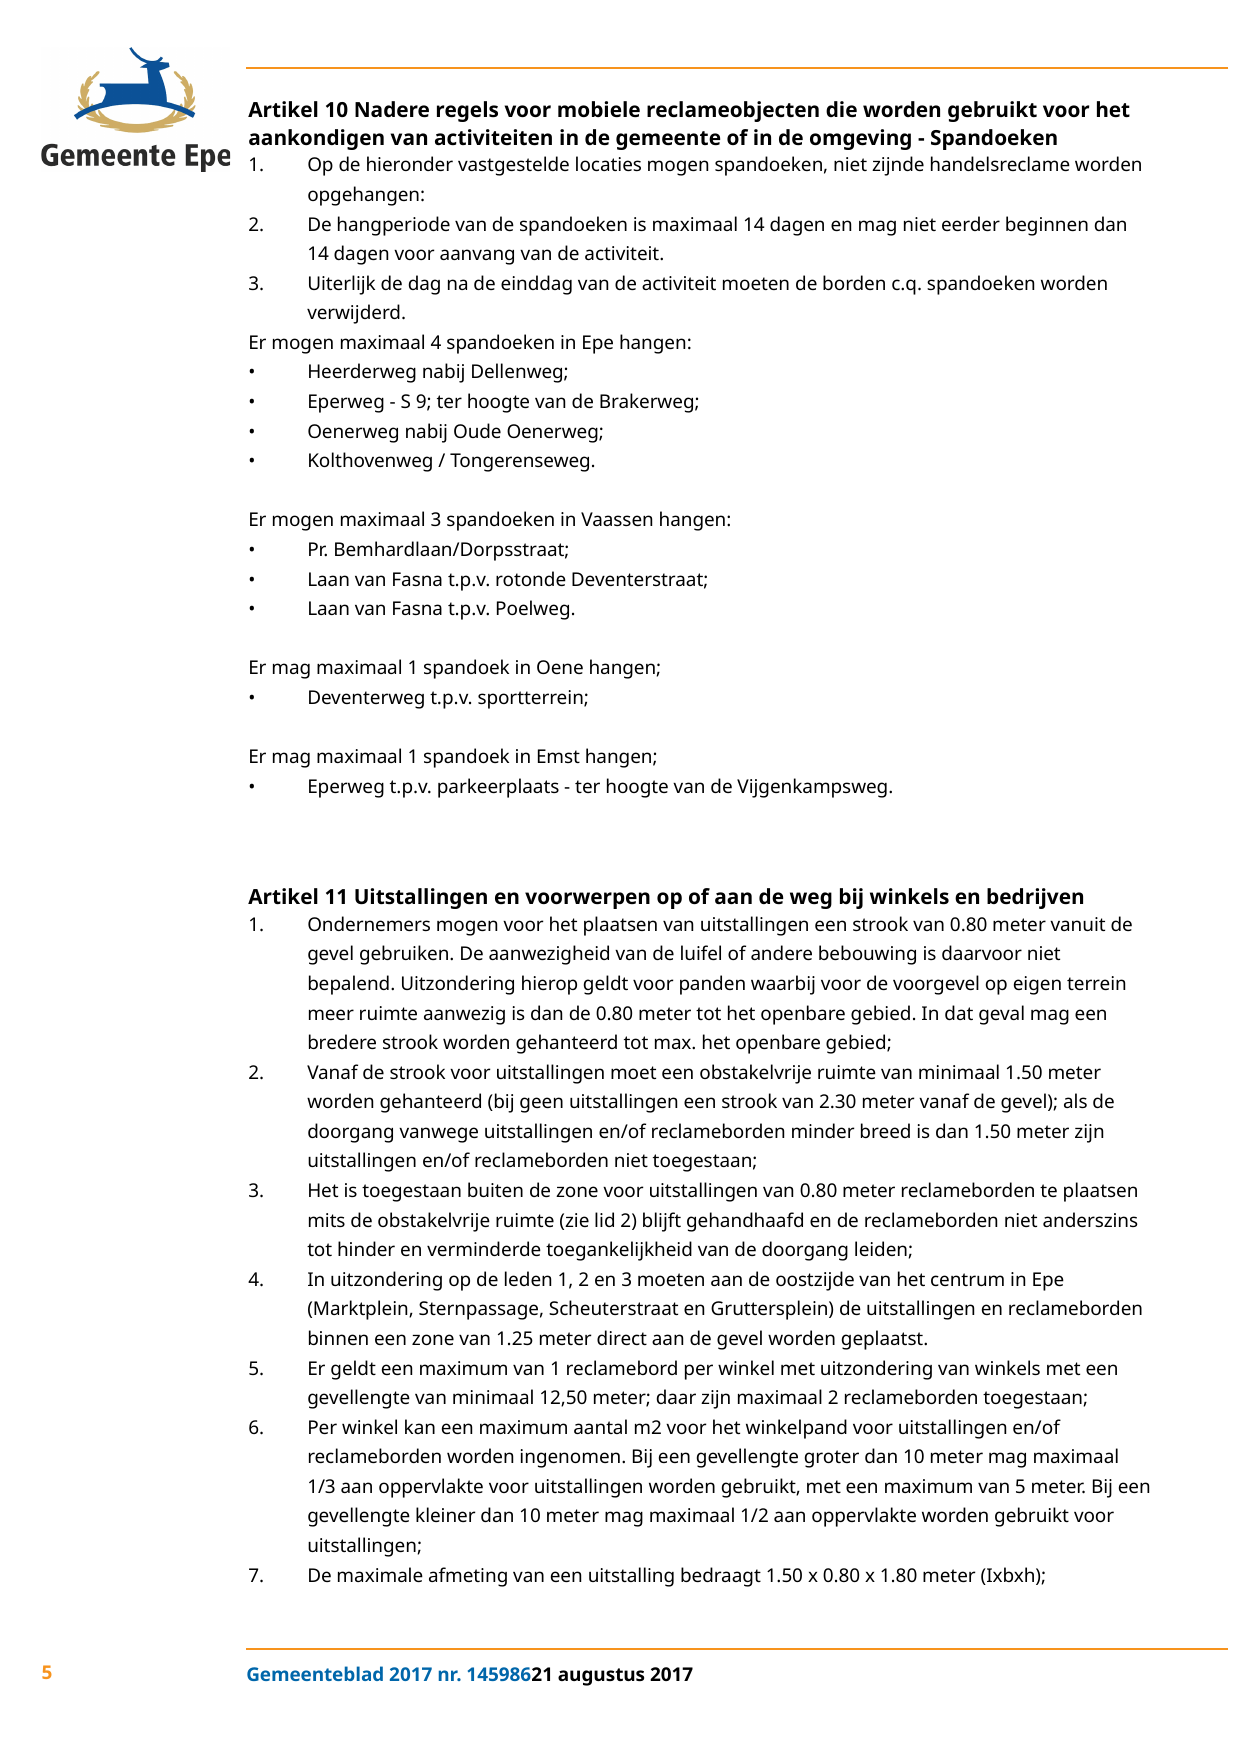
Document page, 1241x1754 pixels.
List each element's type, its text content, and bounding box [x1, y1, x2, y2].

text Er mogen maximaal 3 spandoeken in Vaassen hangen: [248, 507, 1152, 532]
list Op de hieronder vastgestelde locaties mogen spandoeken, niet zijnde handelsreclame worden opgehangen: [248, 152, 1152, 207]
list Vanaf de strook voor uitstallingen moet een obstakelvrije ruimte van minimaal 1.50 meter worden gehanteerd (bij geen uitstallingen een strook van 2.30 meter vanaf de gevel); als de doorgang vanwege uitstallingen en/of reclameborden minder breed is dan 1.50 meter zijn uitstallingen en/of reclameborden niet toegestaan; [248, 1059, 1152, 1173]
list Heerderweg nabij Dellenweg; [248, 359, 1152, 384]
list Kolthovenweg / Tongerenseweg. [248, 447, 1152, 473]
list Laan van Fasna t.p.v. Poelweg. [248, 595, 1152, 621]
list Ondernemers mogen voor het plaatsen van uitstallingen een strook van 0.80 meter vanuit de gevel gebruiken. De aanwezigheid van de luifel of andere bebouwing is daarvoor niet bepalend. Uitzondering hierop geldt voor panden waarbij voor de voorgevel op eigen terrein meer ruimte aanwezig is dan de 0.80 meter tot het openbare gebied. In dat geval mag een bredere strook worden gehanteerd tot max. het openbare gebied; [248, 911, 1152, 1055]
text Er mogen maximaal 4 spandoeken in Epe hangen: [248, 329, 1152, 355]
text Er mag maximaal 1 spandoek in Oene hangen; [248, 654, 1152, 680]
list De maximale afmeting van een uitstalling bedraagt 1.50 x 0.80 x 1.80 meter (Ixbxh); [248, 1562, 1152, 1587]
list Deventerweg t.p.v. sportterrein; [248, 684, 1152, 710]
list In uitzondering op de leden 1, 2 en 3 moeten aan de oostzijde van het centrum in Epe (Marktplein, Sternpassage, Scheuterstraat en Gruttersplein) de uitstallingen en reclameborden binnen een zone van 1.25 meter direct aan de gevel worden geplaatst. [248, 1266, 1152, 1351]
text Artikel 10 Nadere regels voor mobiele reclameobjecten die worden gebruikt voor het aankondigen van activiteiten in de gemeente of in de omgeving - Spandoeken [248, 95, 1152, 152]
list Oenerweg nabij Oude Oenerweg; [248, 418, 1152, 444]
list Er geldt een maximum van 1 reclamebord per winkel met uitzondering van winkels met een gevellengte van minimaal 12,50 meter; daar zijn maximaal 2 reclameborden toegestaan; [248, 1355, 1152, 1410]
list Het is toegestaan buiten de zone voor uitstallingen van 0.80 meter reclameborden te plaatsen mits de obstakelvrije ruimte (zie lid 2) blijft gehandhaafd en de reclameborden niet anderszins tot hinder en verminderde toegankelijkheid van de doorgang leiden; [248, 1177, 1152, 1262]
picture [41, 47, 231, 172]
list Laan van Fasna t.p.v. rotonde Deventerstraat; [248, 566, 1152, 592]
list Uiterlijk de dag na de einddag van de activiteit moeten de borden c.q. spandoeken worden verwijderd. [248, 270, 1152, 325]
text Artikel 11 Uitstallingen en voorwerpen op of aan de weg bij winkels en bedrijven [248, 882, 1152, 911]
list Per winkel kan een maximum aantal m2 voor het winkelpand voor uitstallingen en/of reclameborden worden ingenomen. Bij een gevellengte groter dan 10 meter mag maximaal 1/3 aan oppervlakte voor uitstallingen worden gebruikt, met een maximum van 5 meter. Bij een gevellengte kleiner dan 10 meter mag maximaal 1/2 aan oppervlakte worden gebruikt voor uitstallingen; [248, 1414, 1152, 1558]
list De hangperiode van de spandoeken is maximaal 14 dagen en mag niet eerder beginnen dan 14 dagen voor aanvang van de activiteit. [248, 211, 1152, 266]
list Eperweg - S 9; ter hoogte van de Brakerweg; [248, 388, 1152, 414]
text Er mag maximaal 1 spandoek in Emst hangen; [248, 743, 1152, 769]
list Pr. Bemhardlaan/Dorpsstraat; [248, 536, 1152, 562]
list Eperweg t.p.v. parkeerplaats - ter hoogte van de Vijgenkampsweg. [248, 773, 1152, 799]
